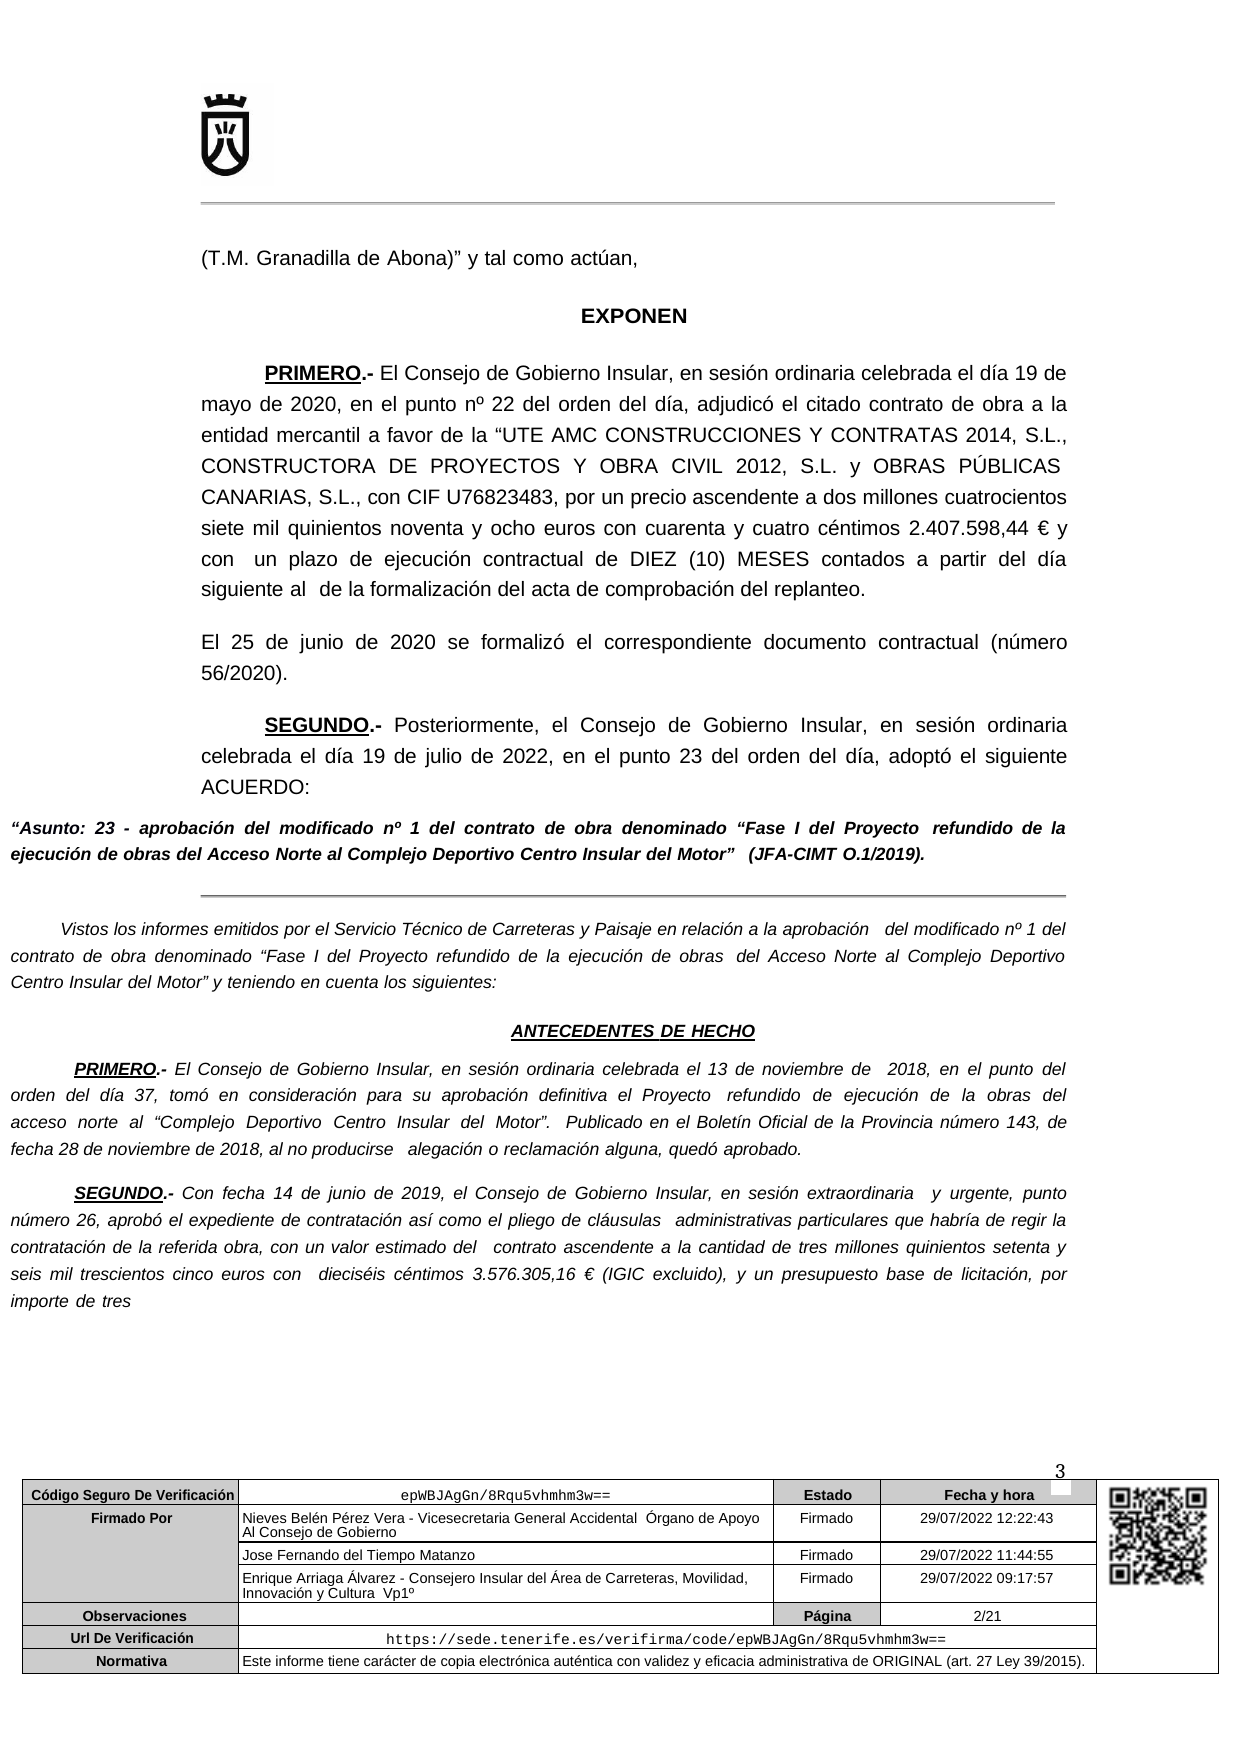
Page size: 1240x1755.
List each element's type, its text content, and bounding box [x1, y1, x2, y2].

table_cell Nieves Belén Pérez Vera - Vicesecretaria General Accidental Órgano de Apoyo Al Consejo de Gobierno [239, 1505, 773, 1541]
table_cell 2/21 [881, 1603, 1096, 1625]
table_cell [239, 1603, 773, 1625]
table_cell Jose Fernando del Tiempo Matanzo [239, 1543, 773, 1564]
text Vistos los informes emitidos por el Servicio Técnico de Carreteras y Paisaje en relación a la aprobación del modificado nº 1 del contrato de obra denominado “Fase I del Proyecto refundido de la ejecución de obras del Acceso Norte al Complejo Deportivo Centro Insular del Motor” y teniendo en cuenta los siguientes: [10, 919, 1066, 992]
table_cell Página [774, 1603, 880, 1625]
table_cell 29/07/2022 12:22:43 [881, 1505, 1096, 1541]
table_cell https://sede.tenerife.es/verifirma/code/epWBJAgGn/8Rqu5vhmhm3w== [239, 1626, 1096, 1648]
text SEGUNDO.- Posteriormente, el Consejo de Gobierno Insular, en sesión ordinaria celebrada el día 19 de julio de 2022, en el punto 23 del orden del día, adoptó el siguiente ACUERDO: [201, 713, 1067, 799]
text El 25 de junio de 2020 se formalizó el correspondiente documento contractual (número 56/2020). [201, 630, 1067, 684]
table_cell Firmado [774, 1565, 880, 1602]
table_header Estado [774, 1480, 880, 1504]
table_header Fecha y hora [881, 1480, 1096, 1504]
table_cell Enrique Arriaga Álvarez - Consejero Insular del Área de Carreteras, Movilidad, Innovación y Cultura Vp1º [239, 1565, 773, 1602]
text PRIMERO.- El Consejo de Gobierno Insular, en sesión ordinaria celebrada el 13 de noviembre de 2018, en el punto del orden del día 37, tomó en consideración para su aprobación definitiva el Proyecto refundido de ejecución de la obras del acceso norte al “Complejo Deportivo Centro Insular del Motor”. Publicado en el Boletín Oficial de la Provincia número 143, de fecha 28 de noviembre de 2018, al no producirse alegación o reclamación alguna, quedó aprobado. [10, 1058, 1067, 1159]
table_cell Firmado Por [23, 1505, 238, 1602]
table_header [1097, 1480, 1218, 1673]
subtitle “Asunto: 23 - aprobación del modificado nº 1 del contrato de obra denominado “Fase I del Proyecto refundido de la ejecución de obras del Acceso Norte al Complejo Deportivo Centro Insular del Motor” (JFA-CIMT O.1/2019). [10, 817, 1067, 864]
text EXPONEN [348, 304, 920, 328]
table_cell 29/07/2022 11:44:55 [881, 1543, 1096, 1564]
text (T.M. Granadilla de Abona)” y tal como actúan, [201, 246, 1231, 270]
table_cell Firmado [774, 1543, 880, 1564]
table_cell 29/07/2022 09:17:57 [881, 1565, 1096, 1602]
table_cell Observaciones [23, 1603, 238, 1625]
table_cell Url De Verificación [23, 1626, 238, 1648]
table_cell Normativa [23, 1649, 238, 1673]
subtitle ANTECEDENTES DE HECHO [348, 1021, 919, 1041]
text PRIMERO.- El Consejo de Gobierno Insular, en sesión ordinaria celebrada el día 19 de mayo de 2020, en el punto nº 22 del orden del día, adjudicó el citado contrato de obra a la entidad mercantil a favor de la “UTE AMC CONSTRUCCIONES Y CONTRATAS 2014, S.L., CONSTRUCTORA DE PROYECTOS Y OBRA CIVIL 2012, S.L. y OBRAS PÚBLICAS [201, 361, 1067, 478]
table_cell Firmado [774, 1505, 880, 1541]
table_header epWBJAgGn/8Rqu5vhmhm3w== [239, 1480, 773, 1504]
text SEGUNDO.- Con fecha 14 de junio de 2019, el Consejo de Gobierno Insular, en sesión extraordinaria y urgente, punto número 26, aprobó el expediente de contratación así como el pliego de cláusulas administrativas particulares que habría de regir la contratación de la referida obra, con un valor estimado del contrato ascendente a la cantidad de tres millones quinientos setenta y seis mil trescientos cinco euros con dieciséis céntimos 3.576.305,16 € (IGIC excluido), y un presupuesto base de licitación, por importe de tres [10, 1183, 1067, 1311]
table_cell Este informe tiene carácter de copia electrónica auténtica con validez y eficacia administrativa de ORIGINAL (art. 27 Ley 39/2015). [239, 1649, 1096, 1673]
table_header Código Seguro De Verificación [23, 1480, 238, 1504]
text CANARIAS, S.L., con CIF U76823483, por un precio ascendente a dos millones cuatrocientos siete mil quinientos noventa y ocho euros con cuarenta y cuatro céntimos 2.407.598,44 € y con un plazo de ejecución contractual de DIEZ (10) MESES contados a partir del día siguiente al de la formalización del acta de comprobación del replanteo. [201, 485, 1067, 601]
